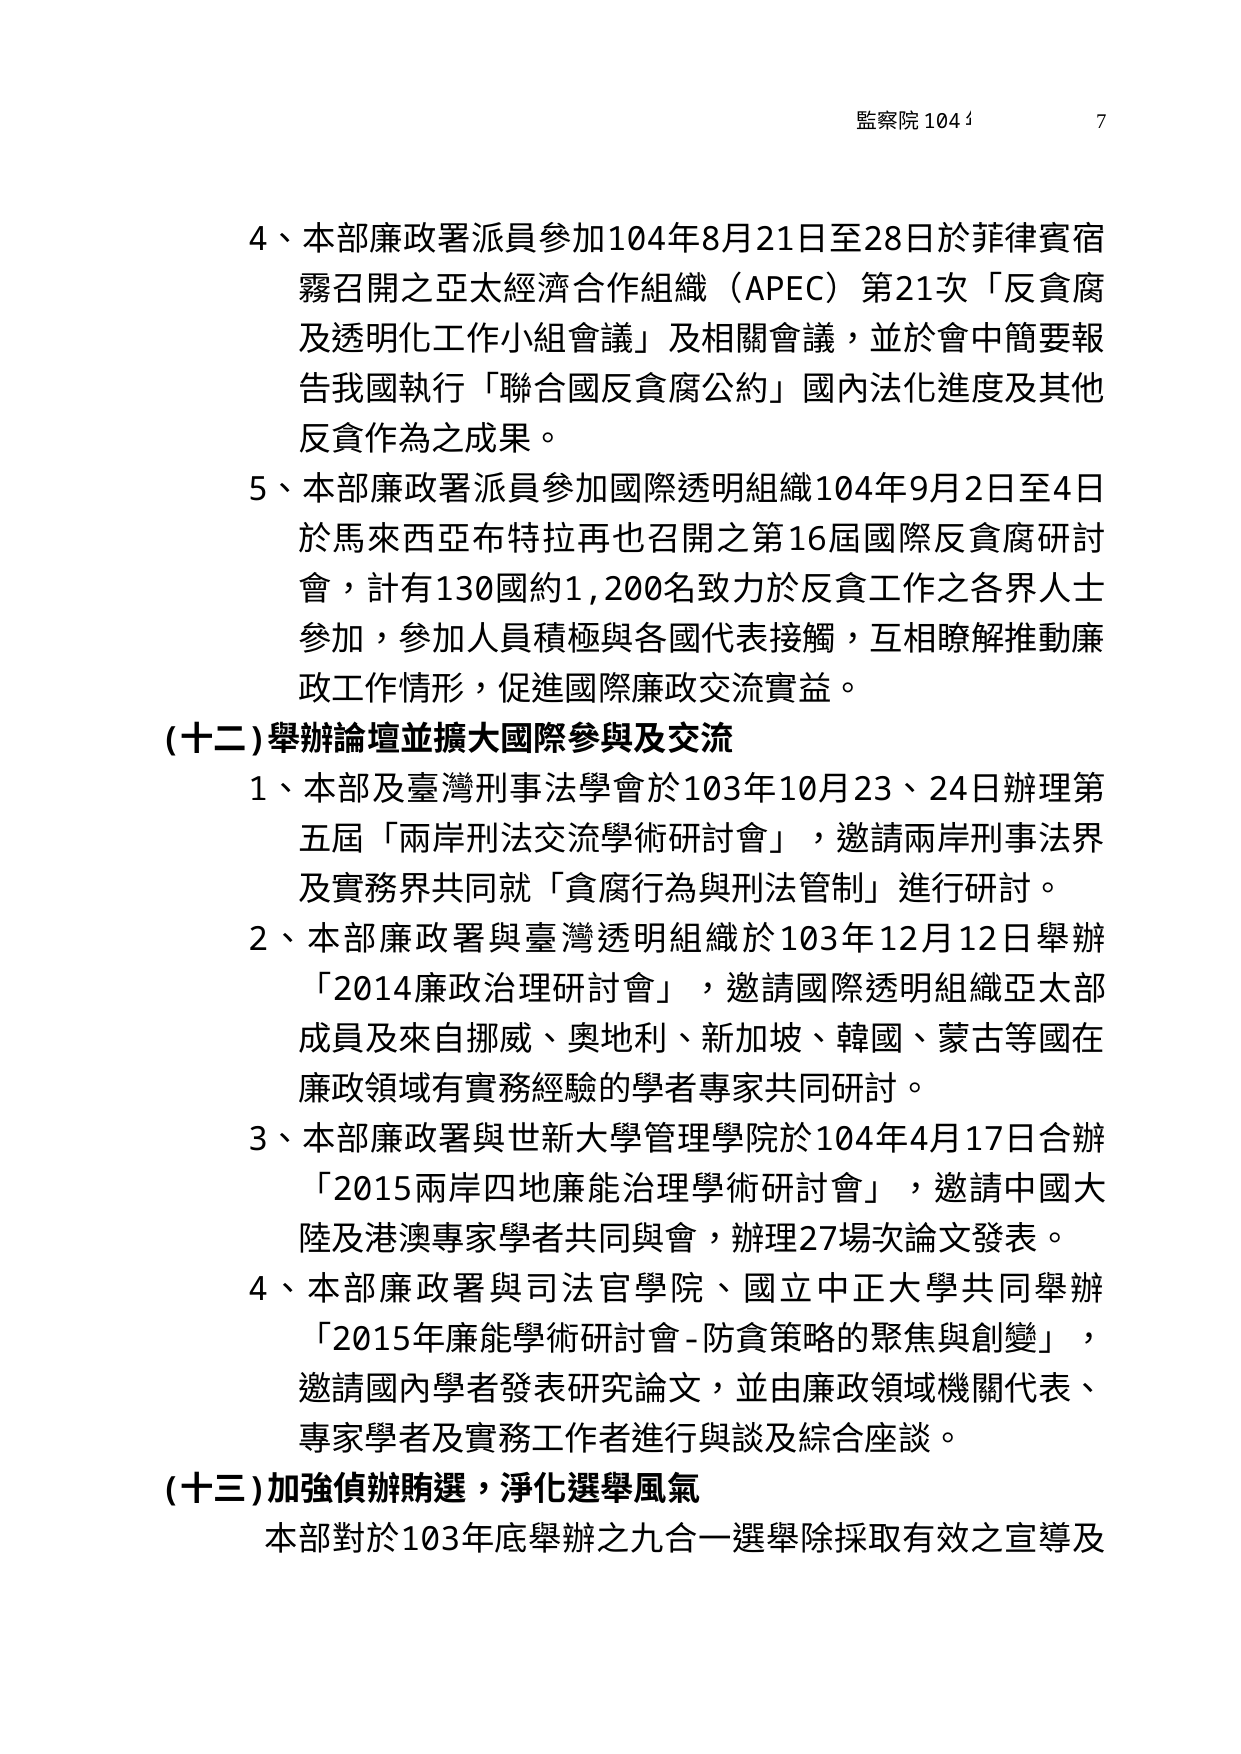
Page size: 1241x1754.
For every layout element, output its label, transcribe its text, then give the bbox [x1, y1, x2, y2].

text 2、本部廉政署與臺灣透明組織於103年12月12日舉辦「2014廉政治理研討會」，邀請國際透明組織亞太部成員及來自挪威、奧地利、新加坡、韓國、蒙古等國在廉政領域有實務經驗的學者專家共同研討。 [248, 910, 1106, 1110]
text (十二)舉辦論壇並擴大國際參與及交流 [160, 710, 1106, 760]
text 4、本部廉政署派員參加104年8月21日至28日於菲律賓宿霧召開之亞太經濟合作組織（APEC）第21次「反貪腐及透明化工作小組會議」及相關會議，並於會中簡要報告我國執行「聯合國反貪腐公約」國內法化進度及其他反貪作為之成果。 [248, 210, 1106, 460]
text 4、本部廉政署與司法官學院、國立中正大學共同舉辦「2015年廉能學術研討會-防貪策略的聚焦與創變」，邀請國內學者發表研究論文，並由廉政領域機關代表、專家學者及實務工作者進行與談及綜合座談。 [248, 1260, 1106, 1460]
text 1、本部及臺灣刑事法學會於103年10月23、24日辦理第五屆「兩岸刑法交流學術研討會」，邀請兩岸刑事法界及實務界共同就「貪腐行為與刑法管制」進行研討。 [248, 760, 1106, 910]
text 本部對於103年底舉辦之九合一選舉除採取有效之宣導及 [264, 1510, 1106, 1560]
text 3、本部廉政署與世新大學管理學院於104年4月17日合辦「2015兩岸四地廉能治理學術研討會」，邀請中國大陸及港澳專家學者共同與會，辦理27場次論文發表。 [248, 1110, 1106, 1260]
text 5、本部廉政署派員參加國際透明組織104年9月2日至4日於馬來西亞布特拉再也召開之第16屆國際反貪腐研討會，計有130國約1,200名致力於反貪工作之各界人士參加，參加人員積極與各國代表接觸，互相瞭解推動廉政工作情形，促進國際廉政交流實益。 [248, 460, 1106, 710]
text (十三)加強偵辦賄選，淨化選舉風氣 [160, 1460, 1106, 1510]
